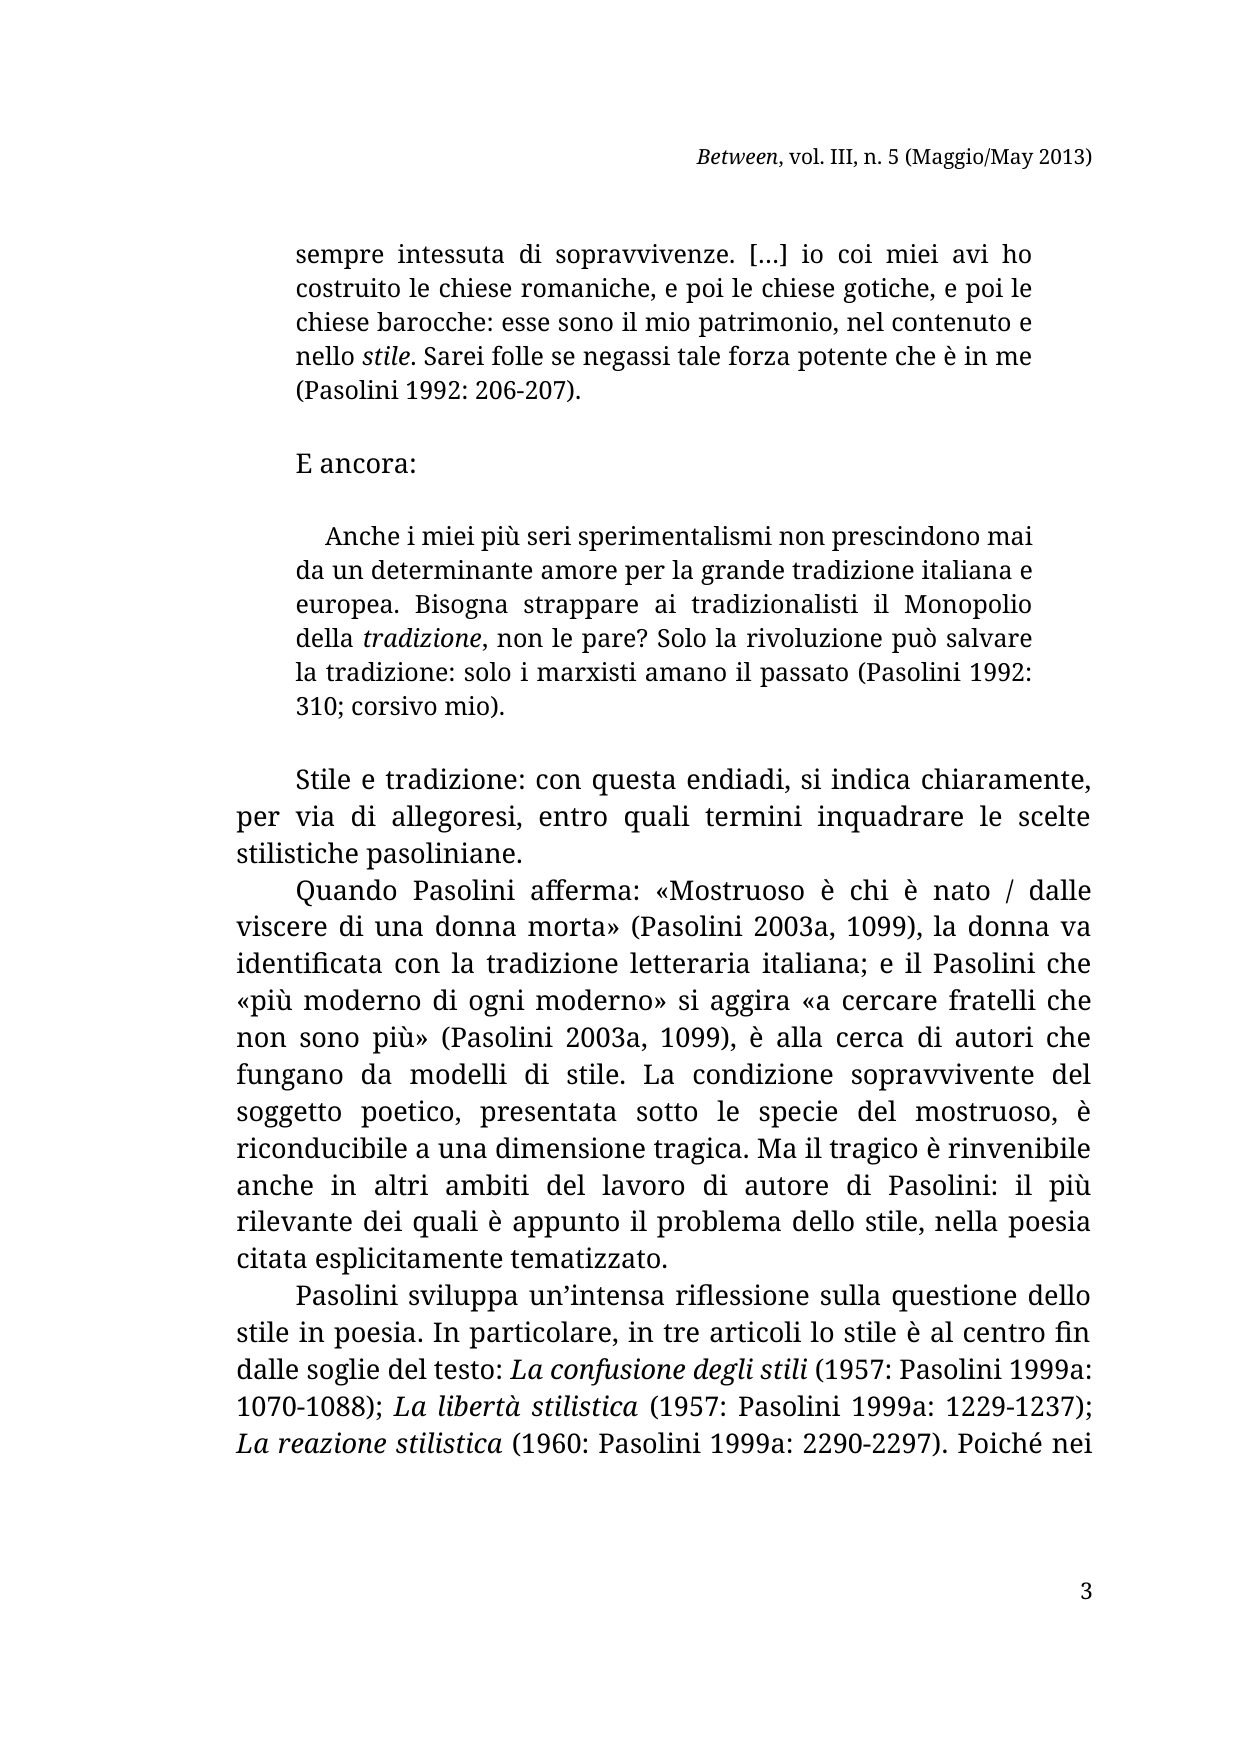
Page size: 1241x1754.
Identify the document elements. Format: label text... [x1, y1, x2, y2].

text sempre intessuta di sopravvivenze. […] io coi miei avi ho costruito le chiese romaniche, e poi le chiese gotiche, e poi le chiese barocche: esse sono il mio patrimonio, nel contenuto e nello stile. Sarei folle se negassi tale forza potente che è in me (Pasolini 1992: 206-207). [295, 236, 1033, 407]
text Stile e tradizione: con questa endiadi, si indica chiaramente, per via di allegoresi, entro quali termini inquadrare le scelte stilistiche pasoliniane. [236, 760, 1092, 871]
text Pasolini sviluppa un’intensa riflessione sulla questione dello stile in poesia. In particolare, in tre articoli lo stile è al centro fin dalle soglie del testo: La confusione degli stili (1957: Pasolini 1999a: 1070-1088); La libertà stilistica (1957: Pasolini 1999a: 1229-1237); La reazione stilistica (1960: Pasolini 1999a: 2290-2297). Poiché nei [236, 1277, 1092, 1461]
text Anche i miei più seri sperimentalismi non prescindono mai da un determinante amore per la grande tradizione italiana e europea. Bisogna strappare ai tradizionalisti il Monopolio della tradizione, non le pare? Solo la rivoluzione può salvare la tradizione: solo i marxisti amano il passato (Pasolini 1992: 310; corsivo mio). [295, 518, 1033, 723]
text E ancora: [236, 444, 1092, 481]
text Quando Pasolini afferma: «Mostruoso è chi è nato / dalle viscere di una donna morta» (Pasolini 2003a, 1099), la donna va identificata con la tradizione letteraria italiana; e il Pasolini che «più moderno di ogni moderno» si aggira «a cercare fratelli che non sono più» (Pasolini 2003a, 1099), è alla cerca di autori che fungano da modelli di stile. La condizione sopravvivente del soggetto poetico, presentata sotto le specie del mostruoso, è riconducibile a una dimensione tragica. Ma il tragico è rinvenibile anche in altri ambiti del lavoro di autore di Pasolini: il più rilevante dei quali è appunto il problema dello stile, nella poesia citata esplicitamente tematizzato. [236, 871, 1092, 1277]
